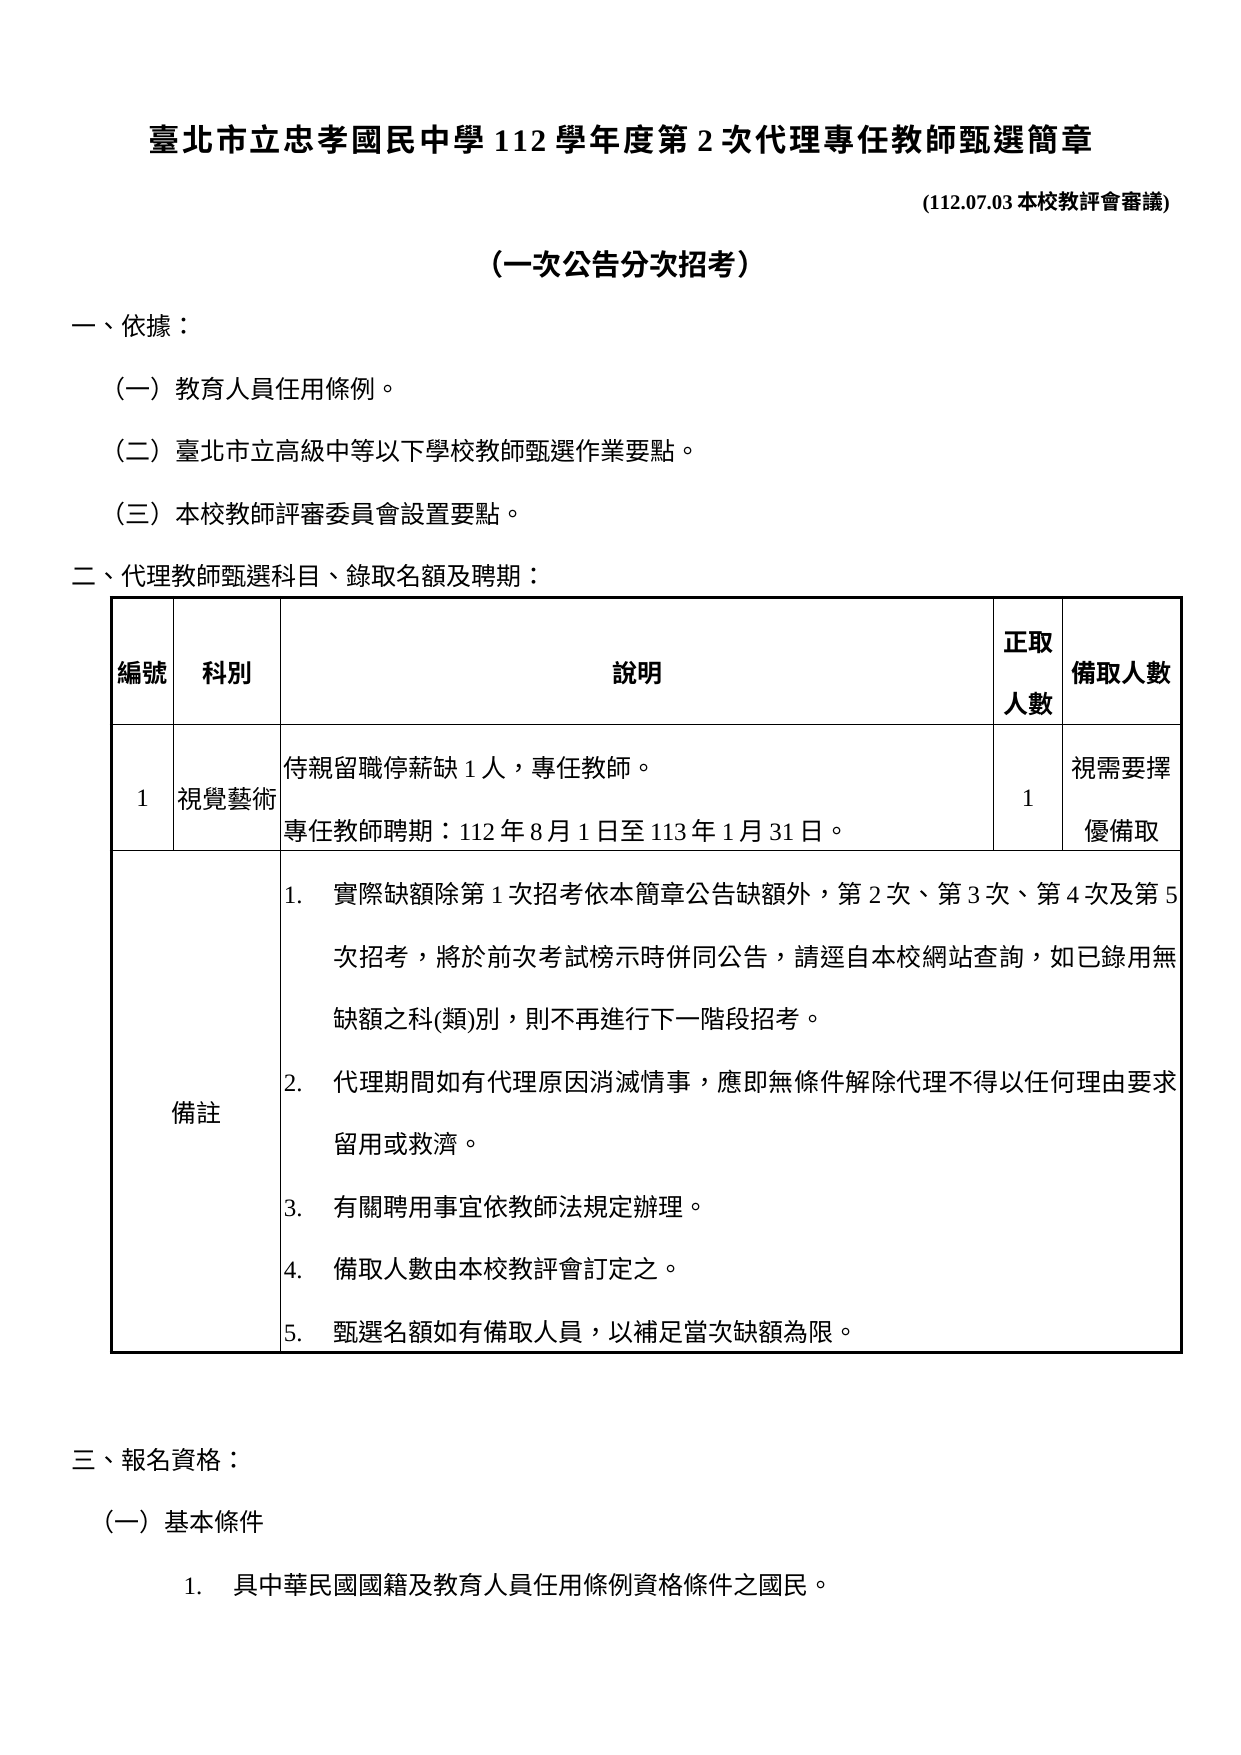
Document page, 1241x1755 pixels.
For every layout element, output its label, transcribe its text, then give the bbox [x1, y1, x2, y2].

table_cell 視需要擇優備取 [1063, 725, 1180, 850]
table_header 正取人數 [994, 599, 1062, 724]
text 二、代理教師甄選科目、錄取名額及聘期： [71, 533, 1169, 596]
text 三、報名資格： [71, 1417, 1169, 1479]
list 具中華民國國籍及教育人員任用條例資格條件之國民。 [183, 1542, 1169, 1604]
table_header 編號 [113, 599, 173, 724]
table_cell 備註 [113, 851, 280, 1351]
table_cell 視覺藝術 [174, 725, 280, 850]
table_header 科別 [174, 599, 280, 724]
table_cell 1 [113, 725, 173, 850]
text 一、依據： [71, 283, 1169, 346]
text （一次公告分次招考） [71, 221, 1169, 283]
table_cell 侍親留職停薪缺1人，專任教師。 專任教師聘期：112年8月1日至113年1月31日。 [281, 725, 993, 850]
text (112.07.03本校教評會審議) [71, 158, 1169, 221]
text 臺北市立忠孝國民中學112學年度第2次代理專任教師甄選簡章 [71, 96, 1169, 158]
table_header 備取人數 [1063, 599, 1180, 724]
text （一）基本條件 [71, 1479, 1169, 1542]
table_header 說明 [281, 599, 993, 724]
text （一）教育人員任用條例。 [100, 346, 1169, 408]
table_cell 1 [994, 725, 1062, 850]
table_cell 實際缺額除第1次招考依本簡章公告缺額外，第2次、第3次、第4次及第5次招考，將於前次考試榜示時併同公告，請逕自本校網站查詢，如已錄用無缺額之科(類)別，則不再進行下一階段招考。 代理期間如有代理原因消滅情事，應即無條件解除代理不得以任何理由要求留用或救濟。 有關聘用事宜依教師法規定辦理。 備取人數由本校教評會訂定之。 甄選名額如有備取人員，以補足當次缺額為限。 [281, 851, 1180, 1351]
text （二）臺北市立高級中等以下學校教師甄選作業要點。 [100, 408, 1169, 471]
text （三）本校教師評審委員會設置要點。 [100, 471, 1169, 533]
